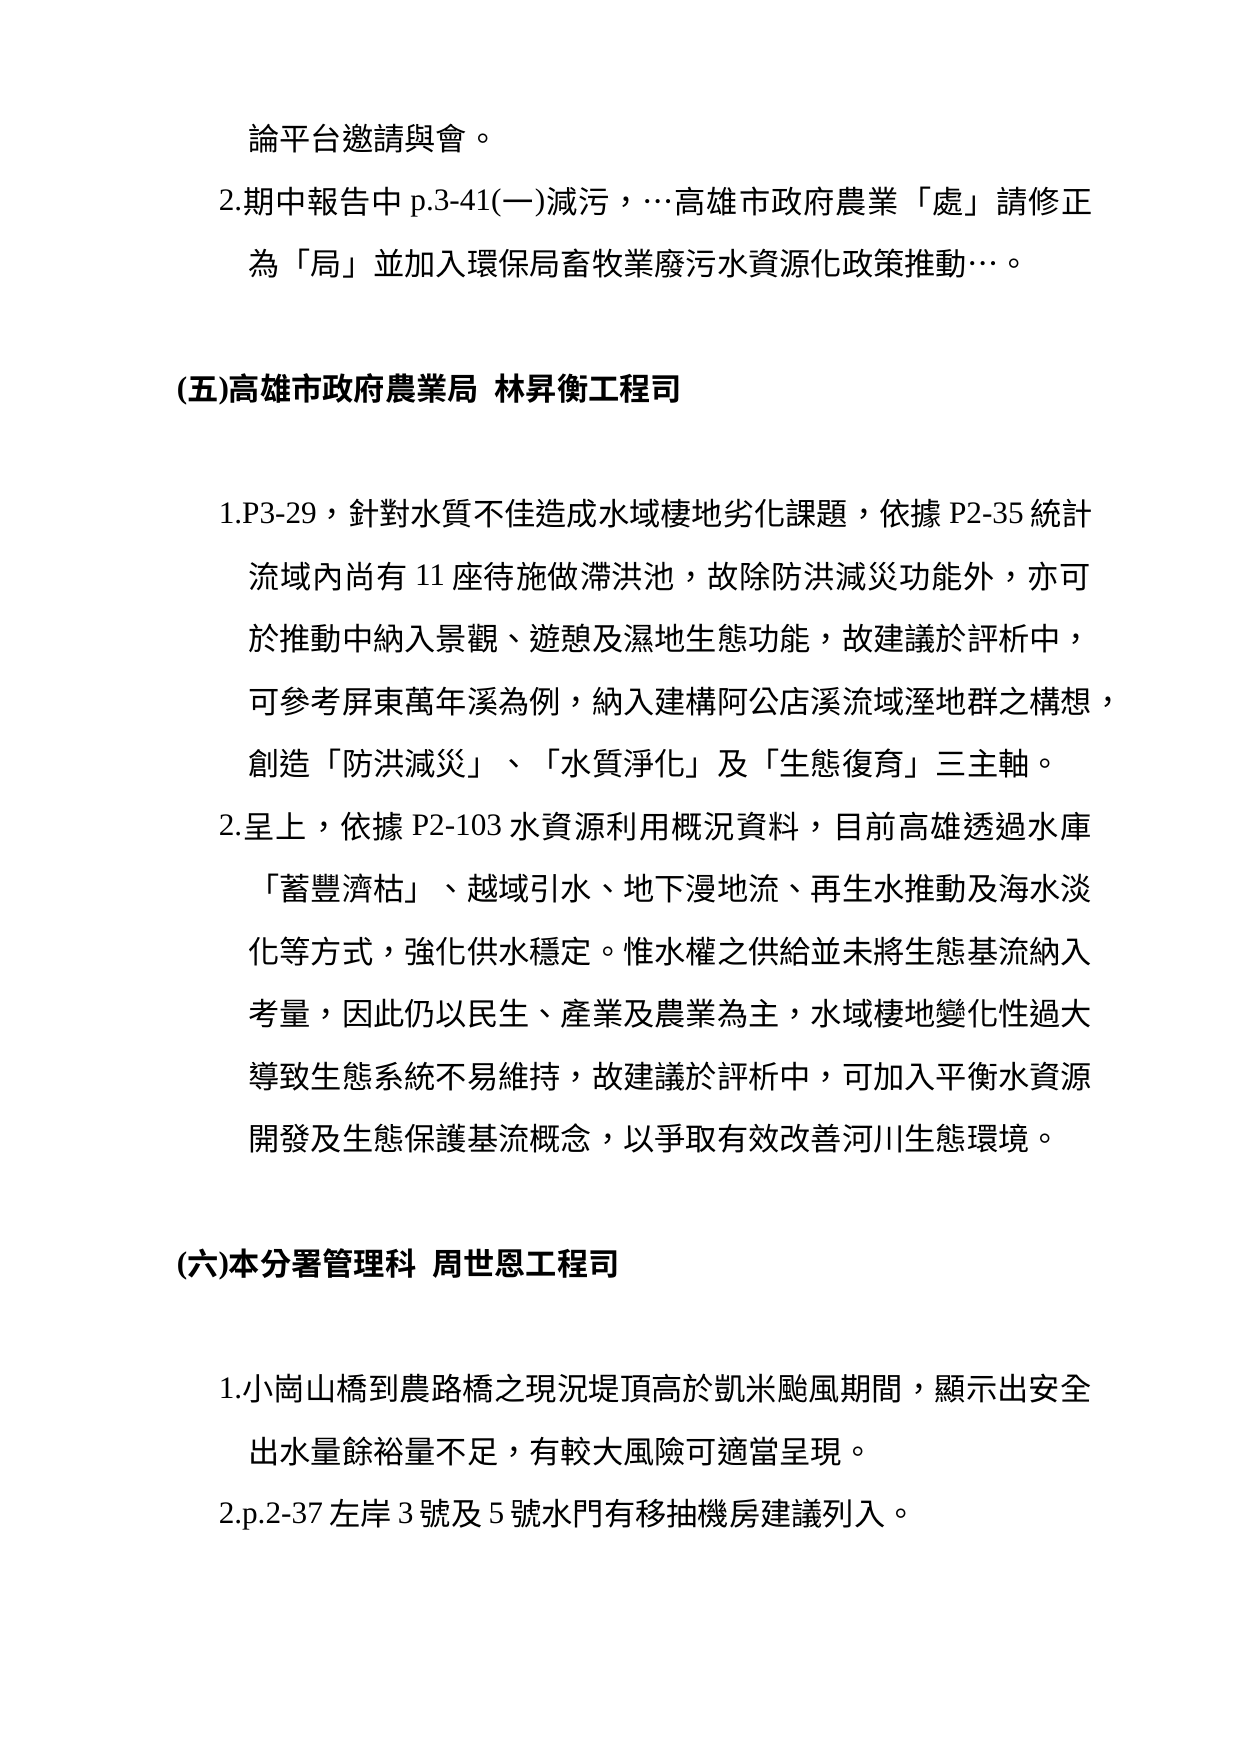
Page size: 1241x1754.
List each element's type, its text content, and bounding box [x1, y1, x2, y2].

text (五)高雄市政府農業局 林昇衡工程司 [177, 345, 1092, 408]
text (六)本分署管理科 周世恩工程司 [177, 1220, 1092, 1283]
text 1.P3-29，針對水質不佳造成水域棲地劣化課題，依據P2-35統計流域內尚有11座待施做滯洪池，故除防洪減災功能外，亦可於推動中納入景觀、遊憩及濕地生態功能，故建議於評析中，可參考屏東萬年溪為例，納入建構阿公店溪流域溼地群之構想，創造「防洪減災」、「水質淨化」及「生態復育」三主軸。 [218, 470, 1092, 783]
text 2.p.2-37左岸3號及5號水門有移抽機房建議列入。 [218, 1470, 1092, 1533]
text 2.呈上，依據P2-103水資源利用概況資料，目前高雄透過水庫「蓄豐濟枯」、越域引水、地下漫地流、再生水推動及海水淡化等方式，強化供水穩定。惟水權之供給並未將生態基流納入考量，因此仍以民生、產業及農業為主，水域棲地變化性過大導致生態系統不易維持，故建議於評析中，可加入平衡水資源開發及生態保護基流概念，以爭取有效改善河川生態環境。 [218, 783, 1092, 1158]
text 論平台邀請與會。 [218, 95, 1092, 158]
text 1.小崗山橋到農路橋之現況堤頂高於凱米颱風期間，顯示出安全出水量餘裕量不足，有較大風險可適當呈現。 [218, 1345, 1092, 1470]
text 2.期中報告中p.3-41(一)減污，…高雄市政府農業「處」請修正為「局」並加入環保局畜牧業廢污水資源化政策推動…。 [218, 158, 1092, 283]
